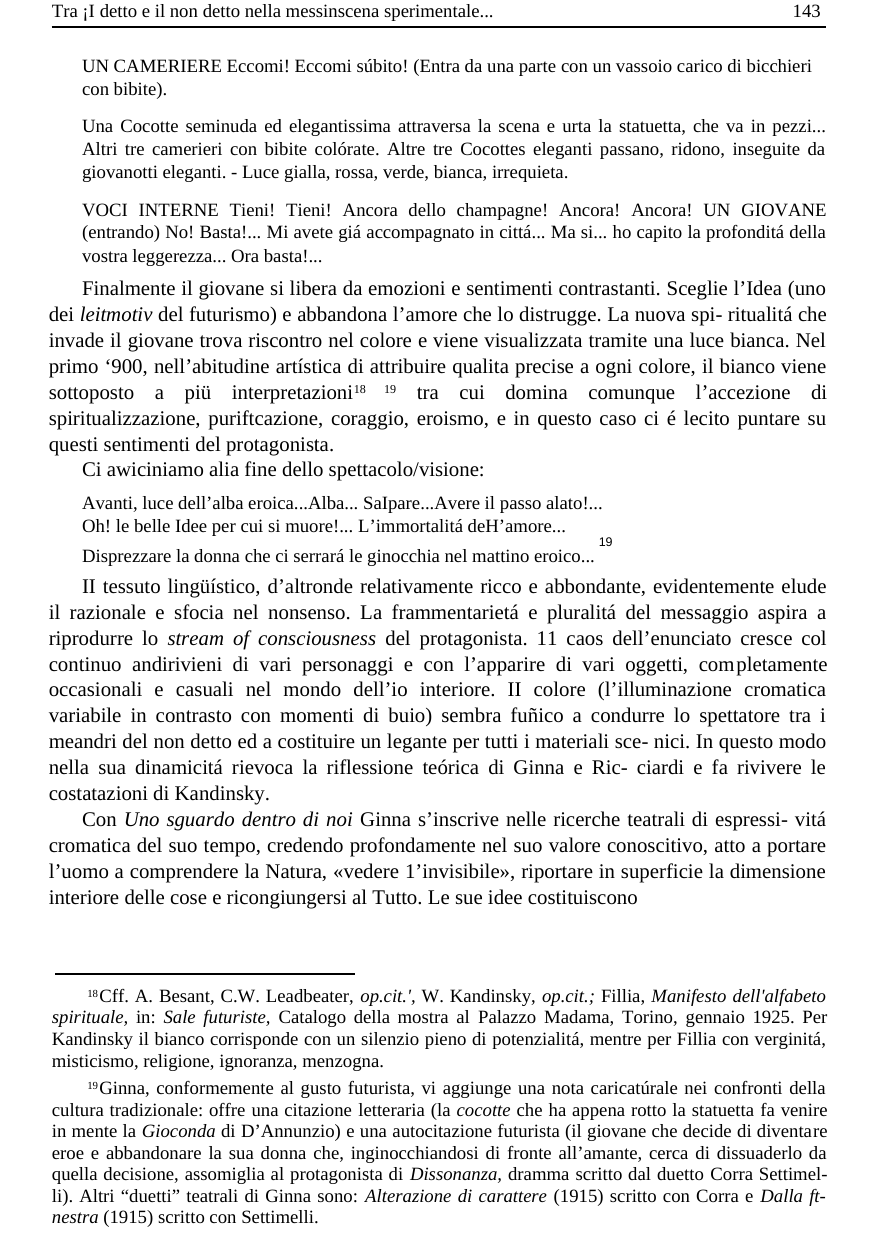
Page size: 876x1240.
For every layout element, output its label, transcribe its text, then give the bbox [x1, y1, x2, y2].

text Ci awiciniamo alia fine dello spettacolo/visione: [48, 457, 827, 481]
text Avanti, luce dell’alba eroica...Alba... SaIpare...Avere il passo alato!... [48, 492, 827, 513]
text Oh! le belle Idee per cui si muore!... L’immortalitá deH’amore... [48, 515, 827, 536]
text 18 Cff. A. Besant, C.W. Leadbeater, op.cit.', W. Kandinsky, op.cit.; Fillia, Manifesto dell'alfabeto spirituale, in: Sale futuriste, Catalogo della mostra al Palazzo Madama, Torino, gennaio 1925. Per Kandinsky il bianco corrisponde con un silenzio pieno di potenzialitá, mentre per Fillia con verginitá, misticismo, religione, ignoranza, menzogna. [52, 985, 828, 1071]
text 19 [598, 536, 827, 549]
text 19 Ginna, conformemente al gusto futurista, vi aggiunge una nota caricatúrale nei confronti della cultura tradizionale: offre una citazione letteraria (la cocotte che ha appena rotto la statuetta fa venire in mente la Gioconda di D’Annunzio) e una autocitazione futurista (il giovane che decide di diventa­re eroe e abbandonare la sua donna che, inginocchiandosi di fronte all’amante, cerca di dissuaderlo da quella decisione, assomiglia al protagonista di Dissonanza, dramma scritto dal duetto Corra Settimel- li). Altri “duetti” teatrali di Ginna sono: Alterazione di carattere (1915) scritto con Corra e Dalla ft- nestra (1915) scritto con Settimelli. [52, 1077, 828, 1228]
text Finalmente il giovane si libera da emozioni e sentimenti contrastanti. Sceglie l’Idea (uno dei leitmotiv del futurismo) e abbandona l’amore che lo distrugge. La nuova spi- ritualitá che invade il giovane trova riscontro nel colore e viene visualizzata tramite una luce bianca. Nel primo ‘900, nell’abitudine artística di attribuire qualita precise a ogni colore, il bianco viene sottoposto a piü interpretazioni18 19 tra cui domina comunque l’accezione di spiritualizzazione, puriftcazione, coraggio, eroismo, e in questo caso ci é lecito puntare su questi sentimenti del protagonista. [48, 276, 827, 456]
text VOCI INTERNE Tieni! Tieni! Ancora dello champagne! Ancora! Ancora! UN GIOVANE (entrando) No! Basta!... Mi avete giá accompagnato in cittá... Ma si... ho capito la profonditá della vostra leggerezza... Ora basta!... [82, 198, 827, 266]
text II tessuto lingüístico, d’altronde relativamente ricco e abbondante, evidentemente elude il razionale e sfocia nel nonsenso. La frammentarietá e pluralitá del messaggio aspira a riprodurre lo stream of consciousness del protagonista. 11 caos dell’enunciato cresce col continuo andirivieni di vari personaggi e con l’apparire di vari oggetti, com­pletamente occasionali e casuali nel mondo dell’io interiore. II colore (l’illuminazione cromatica variabile in contrasto con momenti di buio) sembra fuñico a condurre lo spettatore tra i meandri del non detto ed a costituire un legante per tutti i materiali sce- nici. In questo modo nella sua dinamicitá rievoca la riflessione teórica di Ginna e Ric- ciardi e fa rivivere le costatazioni di Kandinsky. [48, 574, 827, 805]
text Tra ¡I detto e il non detto nella messinscena sperimentale... [52, 0, 497, 22]
text Disprezzare la donna che ci serrará le ginocchia nel mattino eroico... [48, 549, 827, 565]
text 143 [792, 0, 823, 22]
text Con Uno sguardo dentro di noi Ginna s’inscrive nelle ricerche teatrali di espressi- vitá cromatica del suo tempo, credendo profondamente nel suo valore conoscitivo, atto a portare l’uomo a comprendere la Natura, «vedere 1’invisibile», riportare in superficie la dimensione interiore delle cose e ricongiungersi al Tutto. Le sue idee costituiscono [48, 807, 827, 909]
text UN CAMERIERE Eccomi! Eccomi súbito! (Entra da una parte con un vassoio carico di bicchieri con bibite). [82, 55, 827, 99]
text Una Cocotte seminuda ed elegantissima attraversa la scena e urta la statuetta, che va in pezzi... Altri tre camerieri con bibite colórate. Altre tre Cocottes eleganti passano, ridono, inseguite da giovanotti eleganti. - Luce gialla, rossa, verde, bianca, irrequieta. [82, 115, 827, 183]
